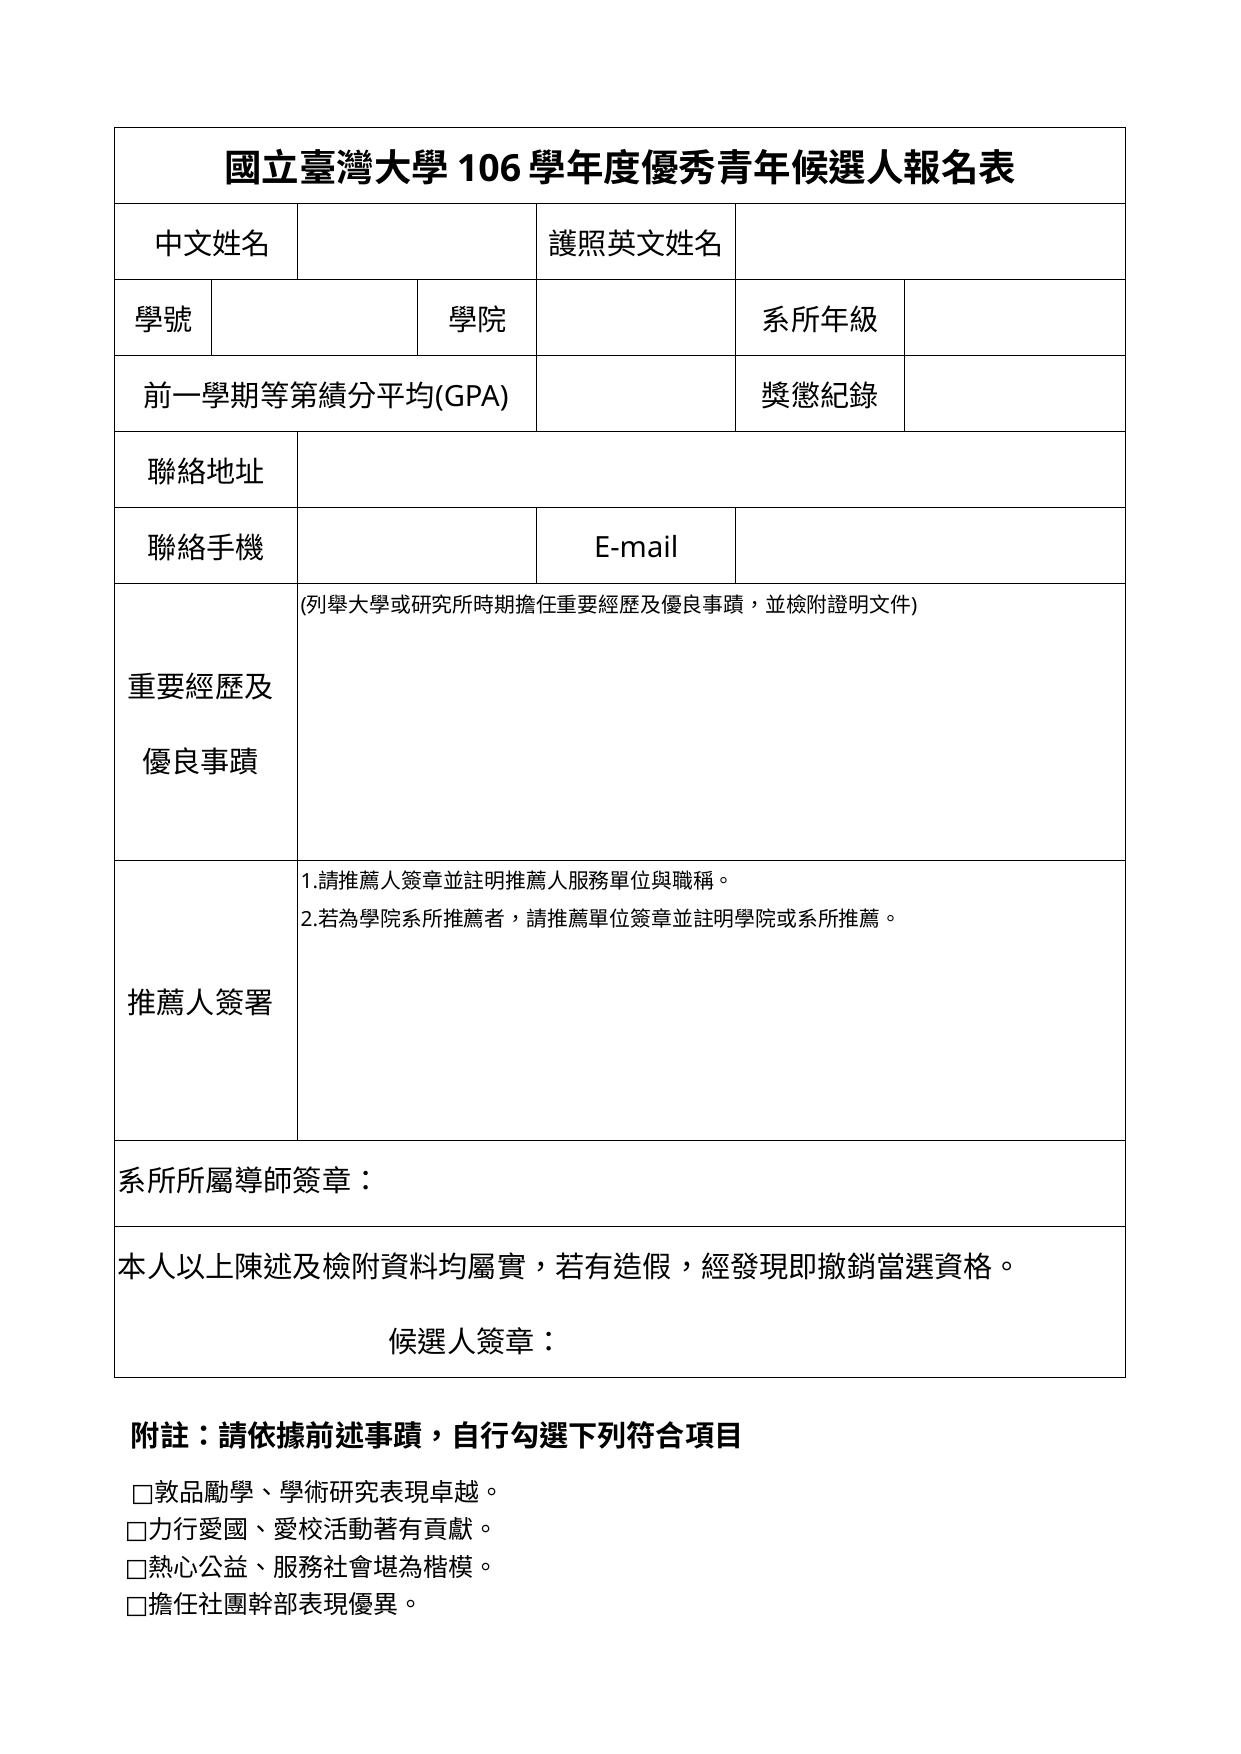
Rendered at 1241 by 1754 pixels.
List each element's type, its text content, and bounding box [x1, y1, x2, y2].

table_cell 系所所屬導師簽章： [115, 1141, 1125, 1226]
table_cell [736, 508, 1125, 583]
table_cell 護照英文姓名 [537, 204, 735, 279]
table_cell 前一學期等第績分平均(GPA) [115, 356, 536, 431]
table_cell [736, 204, 1125, 279]
table_cell [905, 280, 1125, 355]
table_cell 獎懲紀錄 [736, 356, 904, 431]
table_cell 學號 [115, 280, 211, 355]
table_cell 1.請推薦人簽章並註明推薦人服務單位與職稱。 2.若為學院系所推薦者，請推薦單位簽章並註明學院或系所推薦。 [298, 861, 1125, 1140]
table_cell 聯絡手機 [115, 508, 297, 583]
text 附註：請依據前述事蹟，自行勾選下列符合項目 [131, 1397, 1122, 1472]
table_cell 中文姓名 [115, 204, 297, 279]
table_cell [298, 432, 1125, 507]
table_cell (列舉大學或研究所時期擔任重要經歷及優良事蹟，並檢附證明文件) [298, 584, 1125, 860]
table_cell [905, 356, 1125, 431]
table_cell 重要經歷及優良事蹟 [115, 584, 297, 860]
table_cell 系所年級 [736, 280, 904, 355]
table_cell 推薦人簽署 [115, 861, 297, 1140]
table_cell [537, 280, 735, 355]
table_cell 學院 [418, 280, 536, 355]
table_cell [212, 280, 417, 355]
text □力行愛國、愛校活動著有貢獻。 [118, 1509, 1122, 1547]
table_cell 本人以上陳述及檢附資料均屬實，若有造假，經發現即撤銷當選資格。 候選人簽章： [115, 1227, 1125, 1377]
text □敦品勵學、學術研究表現卓越。 [118, 1472, 1122, 1509]
table_header 國立臺灣大學106學年度優秀青年候選人報名表 [115, 128, 1125, 203]
table_cell [537, 356, 735, 431]
table_cell [298, 204, 536, 279]
text □熱心公益、服務社會堪為楷模。 [118, 1547, 1122, 1584]
table_cell [298, 508, 536, 583]
text □擔任社團幹部表現優異。 [118, 1584, 1122, 1622]
table_cell E-mail [537, 508, 735, 583]
table_cell 聯絡地址 [115, 432, 297, 507]
